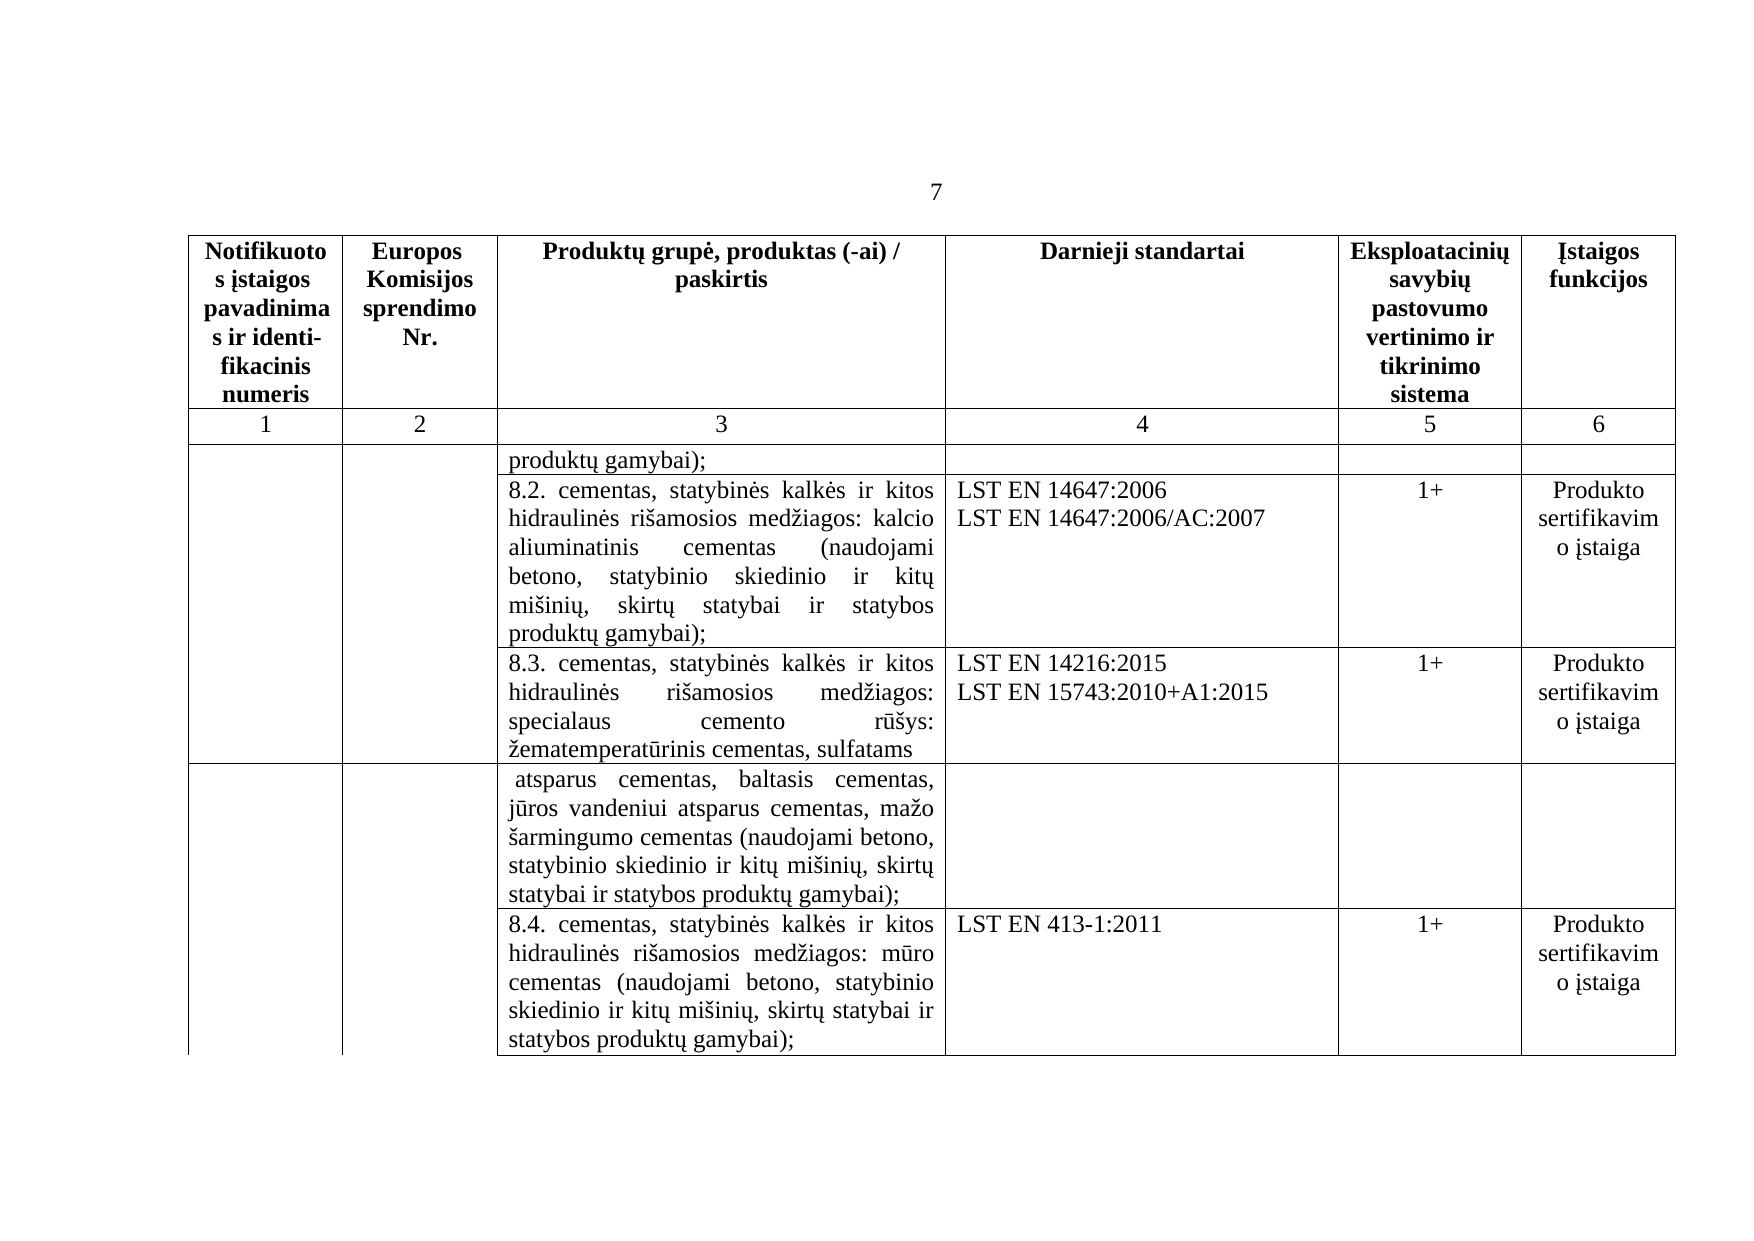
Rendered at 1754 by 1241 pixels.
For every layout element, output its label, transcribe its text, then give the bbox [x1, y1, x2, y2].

table_cell LST EN 413-1:2011 [946, 909, 1338, 1055]
table_cell 6 [1522, 409, 1675, 444]
table_header Įstaigos funkcijos [1522, 236, 1675, 408]
table_cell Produkto sertifikavimo įstaiga [1522, 909, 1675, 1055]
table_cell [946, 764, 1338, 908]
table_cell 1+ [1339, 909, 1521, 1055]
table_cell [1339, 764, 1521, 908]
table_cell Produkto sertifikavimo įstaiga [1522, 475, 1675, 647]
table_cell LST EN 14216:2015 LST EN 15743:2010+A1:2015 [946, 648, 1338, 763]
table_cell 8.3. cementas, statybinės kalkės ir kitos hidraulinės rišamosios medžiagos: specialaus cemento rūšys: žematemperatūrinis cementas, sulfatams [498, 648, 945, 763]
table_header Darnieji standartai [946, 236, 1338, 408]
table_cell 8.4. cementas, statybinės kalkės ir kitos hidraulinės rišamosios medžiagos: mūro cementas (naudojami betono, statybinio skiedinio ir kitų mišinių, skirtų statybai ir statybos produktų gamybai); [498, 909, 945, 1055]
table_header Produktų grupė, produktas (-ai) / paskirtis [498, 236, 945, 408]
table_cell Produkto sertifikavimo įstaiga [1522, 648, 1675, 763]
table_cell [343, 908, 497, 1055]
table_cell LST EN 14647:2006 LST EN 14647:2006/AC:2007 [946, 475, 1338, 647]
table_cell [343, 647, 497, 763]
table_cell atsparus cementas, baltasis cementas, jūros vandeniui atsparus cementas, mažo šarmingumo cementas (naudojami betono, statybinio skiedinio ir kitų mišinių, skirtų statybai ir statybos produktų gamybai); [498, 764, 945, 908]
table_cell [189, 764, 342, 908]
table_cell [946, 445, 1338, 474]
table_cell [189, 647, 342, 763]
table_cell produktų gamybai); [498, 445, 945, 474]
table_cell [1522, 764, 1675, 908]
table_cell [189, 474, 342, 647]
table_header Europos Komisijos sprendimo Nr. [343, 236, 497, 408]
table_cell 1 [189, 409, 342, 444]
table_cell [1522, 445, 1675, 474]
table_cell 5 [1339, 409, 1521, 444]
table_cell [343, 474, 497, 647]
table_cell 2 [343, 409, 497, 444]
table_cell 1+ [1339, 475, 1521, 647]
table_cell [343, 445, 497, 474]
table_header Notifikuotos įstaigos pavadinimas ir identi- fikacinis numeris [189, 236, 342, 408]
table_cell [1339, 445, 1521, 474]
table_cell [189, 445, 342, 474]
table_cell 8.2. cementas, statybinės kalkės ir kitos hidraulinės rišamosios medžiagos: kalcio aliuminatinis cementas (naudojami betono, statybinio skiedinio ir kitų mišinių, skirtų statybai ir statybos produktų gamybai); [498, 475, 945, 647]
table_cell 3 [498, 409, 945, 444]
table_cell 4 [946, 409, 1338, 444]
table_header Eksploatacinių savybių pastovumo vertinimo ir tikrinimo sistema [1339, 236, 1521, 408]
table_cell 1+ [1339, 648, 1521, 763]
table_cell [343, 764, 497, 908]
table_cell [189, 908, 342, 1055]
